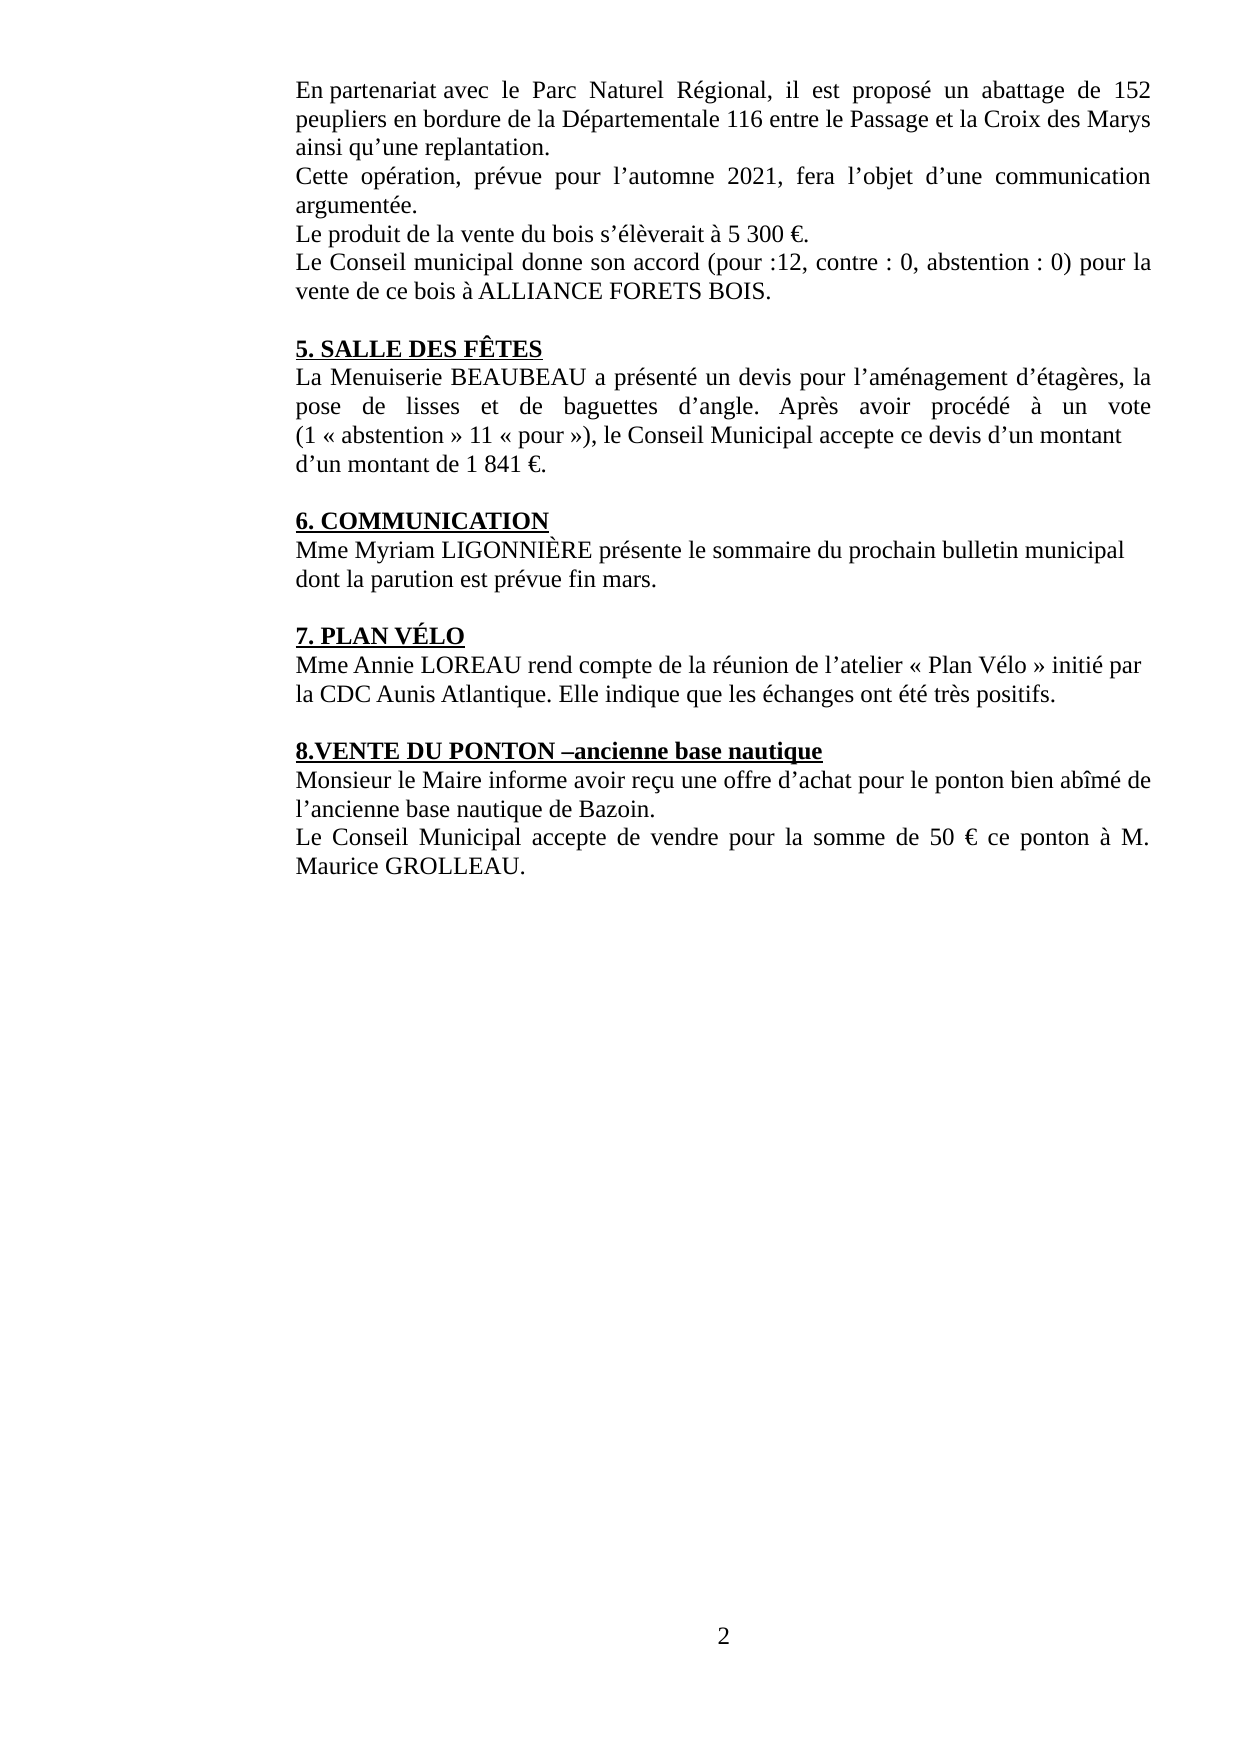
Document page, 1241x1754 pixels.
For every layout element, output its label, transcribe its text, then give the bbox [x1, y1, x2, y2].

text Le Conseil Municipal accepte de vendre pour la somme de 50 € ce ponton à M. Maurice GROLLEAU. [295, 822, 1152, 880]
text Le produit de la vente du bois s’élèverait à 5 300 €. [295, 219, 1152, 247]
text 5. SALLE DES FÊTES [295, 334, 1152, 362]
text Cette opération, prévue pour l’automne 2021, fera l’objet d’une communication argumentée. [295, 161, 1152, 219]
text d’un montant de 1 841 €. [295, 449, 1152, 477]
text Mme Myriam LIGONNIÈRE présente le sommaire du prochain bulletin municipal dont la parution est prévue fin mars. [295, 535, 1152, 592]
text Mme Annie LOREAU rend compte de la réunion de l’atelier « Plan Vélo » initié par la CDC Aunis Atlantique. Elle indique que les échanges ont été très positifs. [295, 650, 1152, 707]
text La Menuiserie BEAUBEAU a présenté un devis pour l’aménagement d’étagères, la pose de lisses et de baguettes d’angle. Après avoir procédé à un vote (1 « abstention » 11 « pour »), le Conseil Municipal accepte ce devis d’un montant [295, 362, 1152, 449]
text 8.VENTE DU PONTON –ancienne base nautique [295, 736, 1152, 765]
text 6. COMMUNICATION [295, 506, 1152, 535]
text 7. PLAN VÉLO [295, 621, 1152, 650]
text En partenariat avec le Parc Naturel Régional, il est proposé un abattage de 152 peupliers en bordure de la Départementale 116 entre le Passage et la Croix des Marys ainsi qu’une replantation. [295, 75, 1152, 161]
text Monsieur le Maire informe avoir reçu une offre d’achat pour le ponton bien abîmé de l’ancienne base nautique de Bazoin. [295, 765, 1152, 822]
text Le Conseil municipal donne son accord (pour :12, contre : 0, abstention : 0) pour la vente de ce bois à ALLIANCE FORETS BOIS. [295, 247, 1152, 305]
